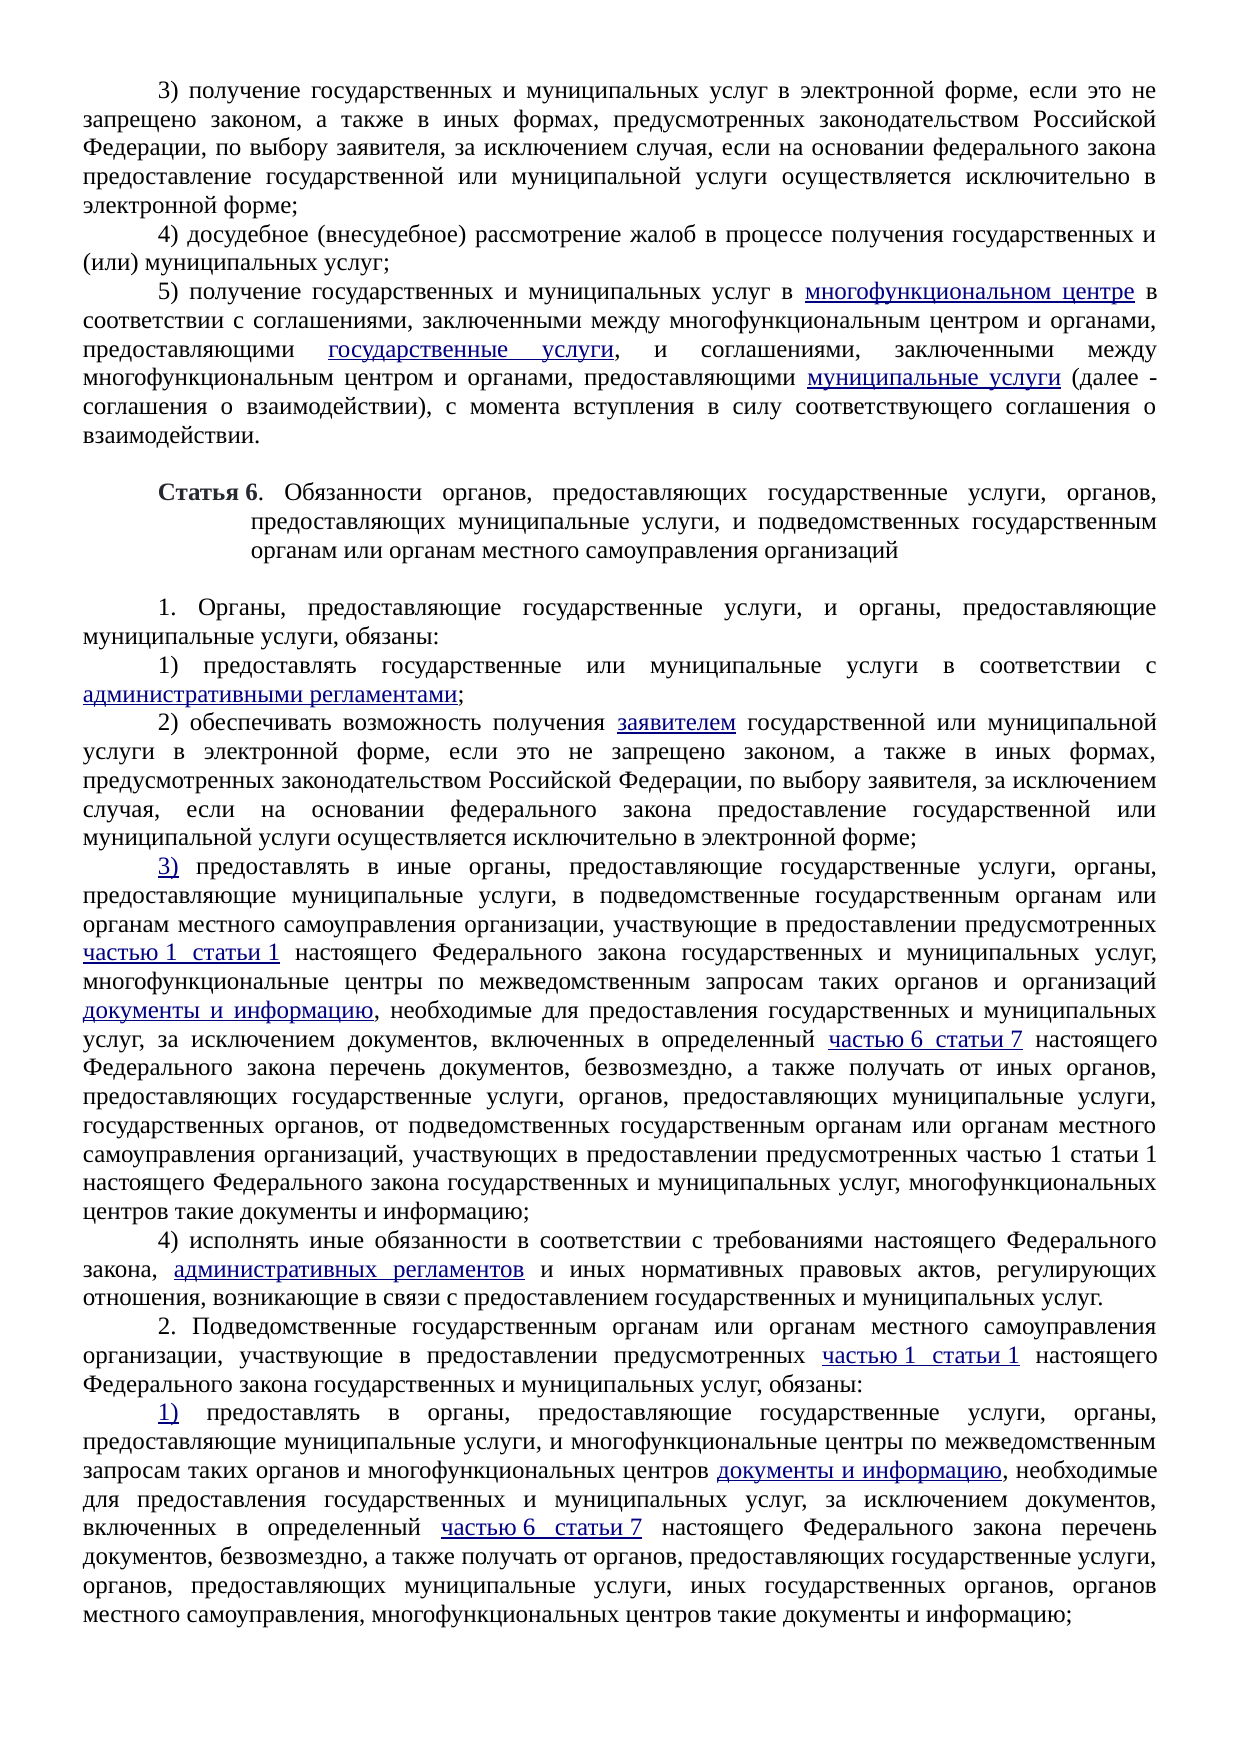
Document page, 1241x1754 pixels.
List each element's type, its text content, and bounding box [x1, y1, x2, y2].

text 1) предоставлять государственные или муниципальные услуги в соответствии с административными регламентами; [83, 650, 1157, 707]
text 4) исполнять иные обязанности в соответствии с требованиями настоящего Федерального закона, административных регламентов и иных нормативных правовых актов, регулирующих отношения, возникающие в связи с предоставлением государственных и муниципальных услуг. [83, 1225, 1157, 1311]
text 3) получение государственных и муниципальных услуг в электронной форме, если это не запрещено законом, а также в иных формах, предусмотренных законодательством Российской Федерации, по выбору заявителя, за исключением случая, если на основании федерального закона предоставление государственной или муниципальной услуги осуществляется исключительно в электронной форме; [83, 75, 1157, 219]
text Статья 6. Обязанности органов, предоставляющих государственные услуги, органов, предоставляющих муниципальные услуги, и подведомственных государственным органам или органам местного самоуправления организаций [158, 477, 1157, 564]
text 4) досудебное (внесудебное) рассмотрение жалоб в процессе получения государственных и (или) муниципальных услуг; [83, 219, 1157, 276]
text 1. Органы, предоставляющие государственные услуги, и органы, предоставляющие муниципальные услуги, обязаны: [83, 592, 1157, 650]
text 5) получение государственных и муниципальных услуг в многофункциональном центре в соответствии с соглашениями, заключенными между многофункциональным центром и органами, предоставляющими государственные услуги, и соглашениями, заключенными между многофункциональным центром и органами, предоставляющими муниципальные услуги (далее - соглашения о взаимодействии), с момента вступления в силу соответствующего соглашения о взаимодействии. [83, 276, 1157, 449]
text 2. Подведомственные государственным органам или органам местного самоуправления организации, участвующие в предоставлении предусмотренных частью 1 статьи 1 настоящего Федерального закона государственных и муниципальных услуг, обязаны: [83, 1311, 1157, 1397]
text 1) предоставлять в органы, предоставляющие государственные услуги, органы, предоставляющие муниципальные услуги, и многофункциональные центры по межведомственным запросам таких органов и многофункциональных центров документы и информацию, необходимые для предоставления государственных и муниципальных услуг, за исключением документов, включенных в определенный частью 6 статьи 7 настоящего Федерального закона перечень документов, безвозмездно, а также получать от органов, предоставляющих государственные услуги, органов, предоставляющих муниципальные услуги, иных государственных органов, органов местного самоуправления, многофункциональных центров такие документы и информацию; [83, 1397, 1157, 1627]
text 3) предоставлять в иные органы, предоставляющие государственные услуги, органы, предоставляющие муниципальные услуги, в подведомственные государственным органам или органам местного самоуправления организации, участвующие в предоставлении предусмотренных частью 1 статьи 1 настоящего Федерального закона государственных и муниципальных услуг, многофункциональные центры по межведомственным запросам таких органов и организаций документы и информацию, необходимые для предоставления государственных и муниципальных услуг, за исключением документов, включенных в определенный частью 6 статьи 7 настоящего Федерального закона перечень документов, безвозмездно, а также получать от иных органов, предоставляющих государственные услуги, органов, предоставляющих муниципальные услуги, государственных органов, от подведомственных государственным органам или органам местного самоуправления организаций, участвующих в предоставлении предусмотренных частью 1 статьи 1 настоящего Федерального закона государственных и муниципальных услуг, многофункциональных центров такие документы и информацию; [83, 851, 1157, 1225]
text 2) обеспечивать возможность получения заявителем государственной или муниципальной услуги в электронной форме, если это не запрещено законом, а также в иных формах, предусмотренных законодательством Российской Федерации, по выбору заявителя, за исключением случая, если на основании федерального закона предоставление государственной или муниципальной услуги осуществляется исключительно в электронной форме; [83, 707, 1157, 851]
